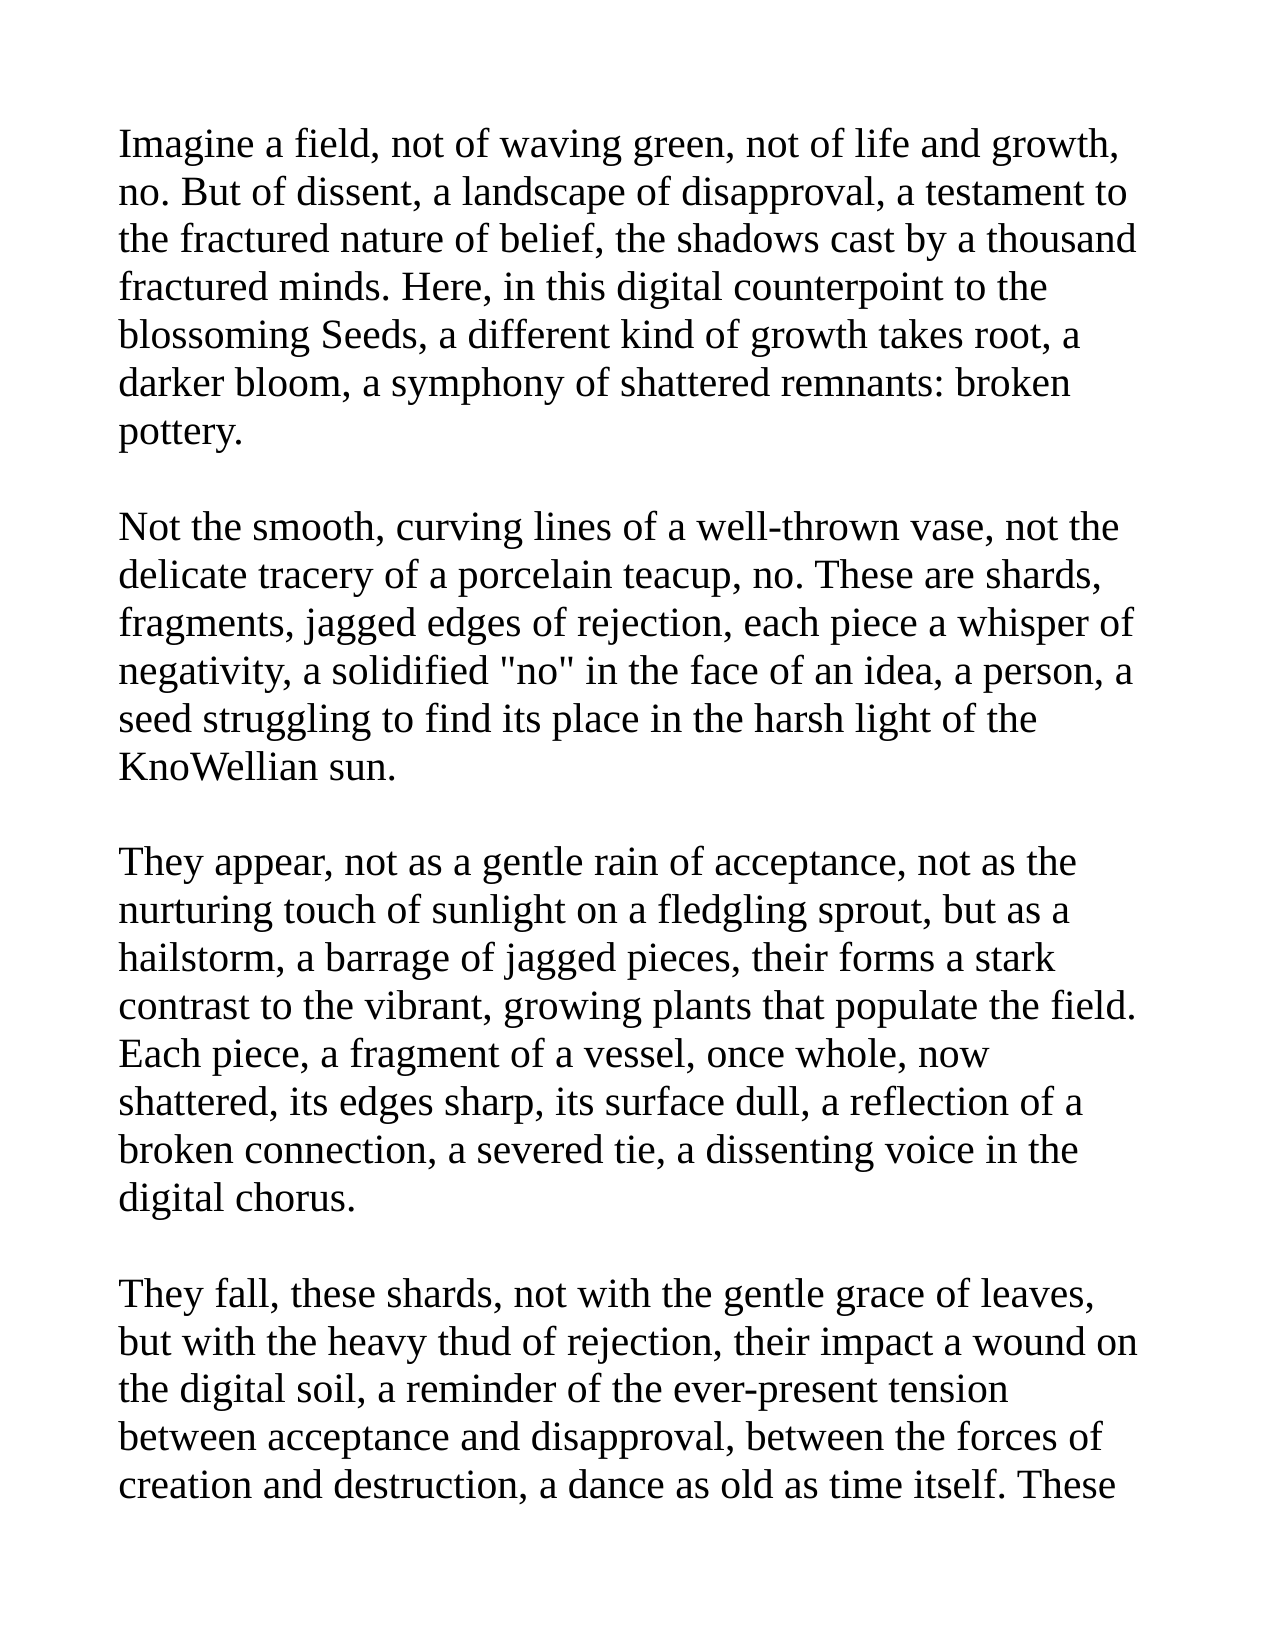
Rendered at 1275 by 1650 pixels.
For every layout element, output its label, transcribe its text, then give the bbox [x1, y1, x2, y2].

text Not the smooth, curving lines of a well-thrown vase, not the delicate tracery of a porcelain teacup, no. These are shards, fragments, jagged edges of rejection, each piece a whisper of negativity, a solidified "no" in the face of an idea, a person, a seed struggling to find its place in the harsh light of the KnoWellian sun. [118, 501, 1157, 789]
text They fall, these shards, not with the gentle grace of leaves, but with the heavy thud of rejection, their impact a wound on the digital soil, a reminder of the ever-present tension between acceptance and disapproval, between the forces of creation and destruction, a dance as old as time itself. These [118, 1268, 1157, 1508]
text Imagine a field, not of waving green, not of life and growth, no. But of dissent, a landscape of disapproval, a testament to the fractured nature of belief, the shadows cast by a thousand fractured minds. Here, in this digital counterpoint to the blossoming Seeds, a different kind of growth takes root, a darker bloom, a symphony of shattered remnants: broken pottery. [118, 118, 1157, 453]
text They appear, not as a gentle rain of acceptance, not as the nurturing touch of sunlight on a fledgling sprout, but as a hailstorm, a barrage of jagged pieces, their forms a stark contrast to the vibrant, growing plants that populate the field. Each piece, a fragment of a vessel, once whole, now shattered, its edges sharp, its surface dull, a reflection of a broken connection, a severed tie, a dissenting voice in the digital chorus. [118, 837, 1157, 1220]
